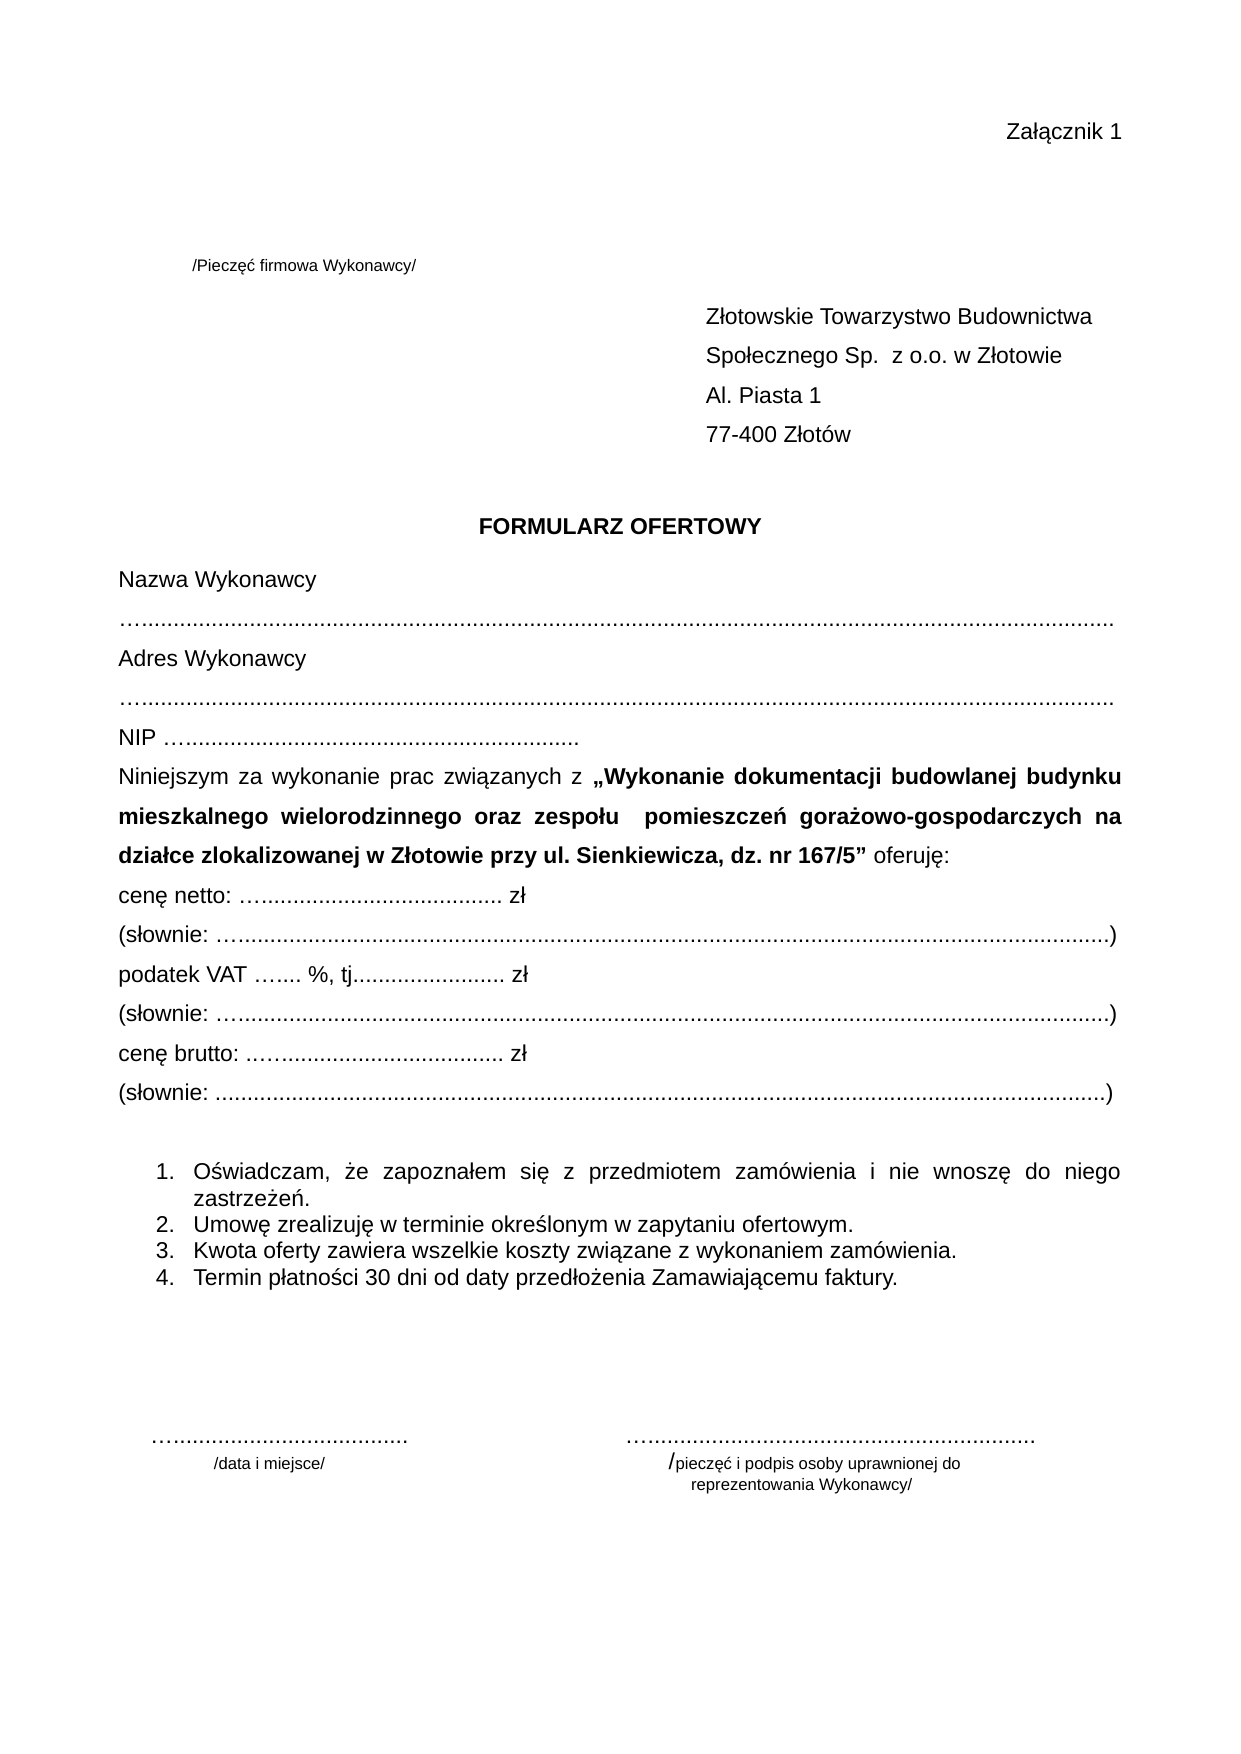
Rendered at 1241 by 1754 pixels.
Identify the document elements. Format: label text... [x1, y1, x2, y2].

text (słownie: ............................................................................................................................................) [118, 1079, 1122, 1106]
list Umowę zrealizuję w terminie określonym w zapytaniu ofertowym. [156, 1211, 1122, 1237]
list Kwota oferty zawiera wszelkie koszty związane z wykonaniem zamówienia. [156, 1237, 1122, 1263]
text podatek VAT ….... %, tj........................ zł [118, 961, 1122, 987]
text Adres Wykonawcy [118, 645, 1122, 671]
text Złotowskie Towarzystwo Budownictwa [706, 303, 1122, 329]
text Al. Piasta 1 [706, 382, 1122, 408]
text Społecznego Sp. z o.o. w Złotowie [706, 342, 1122, 368]
text …......................................................................................................................................................... [118, 684, 1122, 711]
text /Pieczęć firmowa Wykonawcy/ [118, 250, 1122, 276]
text NIP ….............................................................. [118, 724, 1122, 750]
text …......................................................................................................................................................... [118, 605, 1122, 632]
text …..................................... …............................................................. [118, 1422, 1122, 1448]
text Załącznik 1 [118, 118, 1122, 144]
text cenę netto: …...................................... zł [118, 882, 1122, 908]
text (słownie: ….........................................................................................................................................) [118, 921, 1122, 948]
text FORMULARZ OFERTOWY [118, 513, 1122, 539]
text reprezentowania Wykonawcy/ [118, 1474, 1122, 1493]
text (słownie: ….........................................................................................................................................) [118, 1000, 1122, 1027]
text Niniejszym za wykonanie prac związanych z „Wykonanie dokumentacji budowlanej budynku mieszkalnego wielorodzinnego oraz zespołu pomieszczeń gorażowo-gospodarczych na działce zlokalizowanej w Złotowie przy ul. Sienkiewicza, dz. nr 167/5” oferuję: [118, 763, 1122, 869]
text 77-400 Złotów [706, 421, 1122, 447]
text cenę brutto: ..…................................... zł [118, 1040, 1122, 1066]
list Oświadczam, że zapoznałem się z przedmiotem zamówienia i nie wnoszę do niego zastrzeżeń. [156, 1158, 1122, 1211]
text /data i miejsce/ /pieczęć i podpis osoby uprawnionej do [118, 1448, 1122, 1474]
text Nazwa Wykonawcy [118, 566, 1122, 592]
list Termin płatności 30 dni od daty przedłożenia Zamawiającemu faktury. [156, 1263, 1122, 1290]
